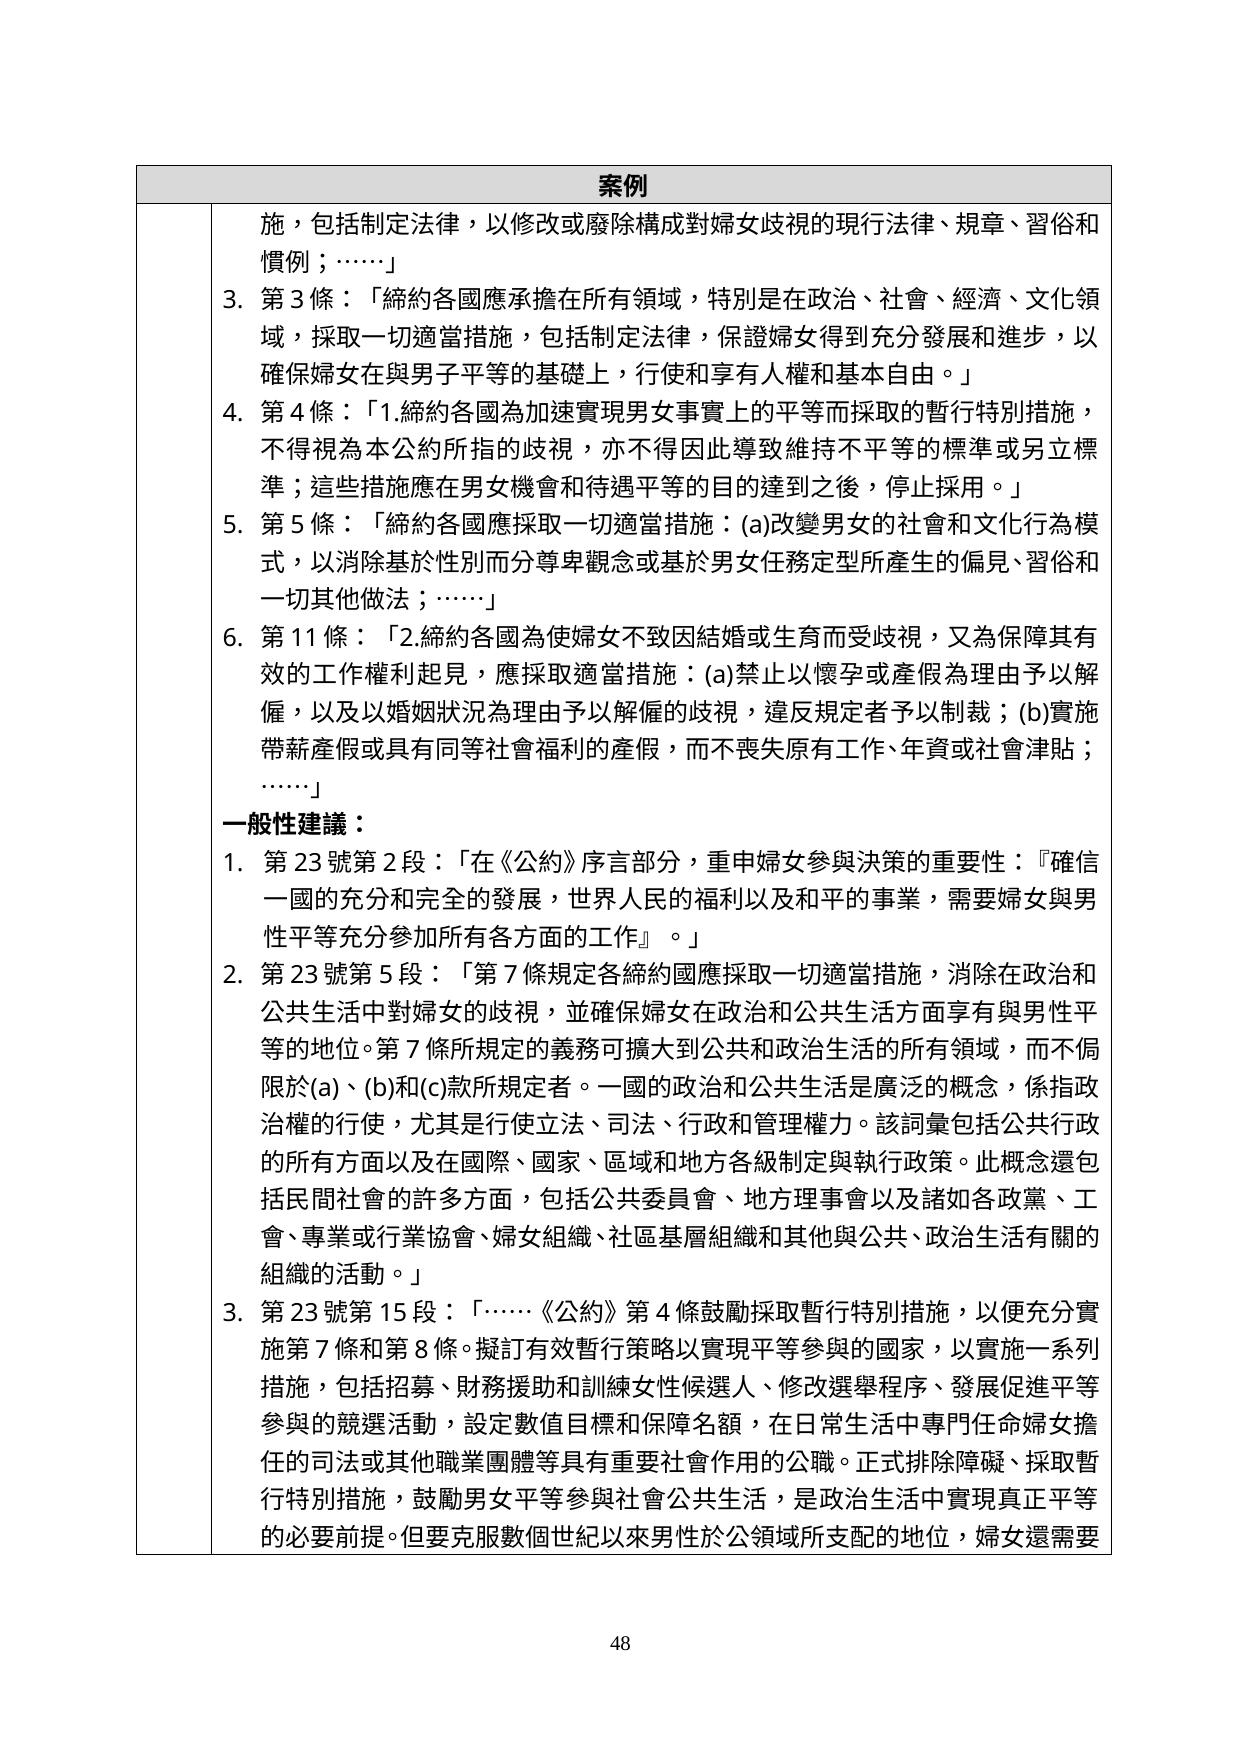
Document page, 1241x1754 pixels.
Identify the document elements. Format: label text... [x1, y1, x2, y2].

table_cell 施，包括制定法律，以修改或廢除構成對婦女歧視的現行法律、規章、習俗和慣例；……」 第3條：「締約各國應承擔在所有領域，特別是在政治、社會、經濟、文化領域，採取一切適當措施，包括制定法律，保證婦女得到充分發展和進步，以確保婦女在與男子平等的基礎上，行使和享有人權和基本自由。」 第4條：「1.締約各國為加速實現男女事實上的平等而採取的暫行特別措施，不得視為本公約所指的歧視，亦不得因此導致維持不平等的標準或另立標準；這些措施應在男女機會和待遇平等的目的達到之後，停止採用。」 第5條：「締約各國應採取一切適當措施：(a)改變男女的社會和文化行為模式，以消除基於性別而分尊卑觀念或基於男女任務定型所產生的偏見、習俗和一切其他做法；……」 第11條：「2.締約各國為使婦女不致因結婚或生育而受歧視，又為保障其有效的工作權利起見，應採取適當措施：(a)禁止以懷孕或產假為理由予以解僱，以及以婚姻狀況為理由予以解僱的歧視，違反規定者予以制裁；(b)實施帶薪產假或具有同等社會福利的產假，而不喪失原有工作、年資或社會津貼；……」 一般性建議： 第23號第2段：「在《公約》序言部分，重申婦女參與決策的重要性：『確信一國的充分和完全的發展，世界人民的福利以及和平的事業，需要婦女與男性平等充分參加所有各方面的工作』。」 第23號第5段：「第7條規定各締約國應採取一切適當措施，消除在政治和公共生活中對婦女的歧視，並確保婦女在政治和公共生活方面享有與男性平等的地位。第7條所規定的義務可擴大到公共和政治生活的所有領域，而不侷限於(a)、(b)和(c)款所規定者。一國的政治和公共生活是廣泛的概念，係指政治權的行使，尤其是行使立法、司法、行政和管理權力。該詞彙包括公共行政的所有方面以及在國際、國家、區域和地方各級制定與執行政策。此概念還包括民間社會的許多方面，包括公共委員會、地方理事會以及諸如各政黨、工會、專業或行業協會、婦女組織、社區基層組織和其他與公共、政治生活有關的組織的活動。」 第23號第15段：「……《公約》第4條鼓勵採取暫行特別措施，以便充分實施第7條和第8條。擬訂有效暫行策略以實現平等參與的國家，以實施一系列措施，包括招募、財務援助和訓練女性候選人、修改選舉程序、發展促進平等參與的競選活動，設定數值目標和保障名額，在日常生活中專門任命婦女擔任的司法或其他職業團體等具有重要社會作用的公職。正式排除障礙、採取暫行特別措施，鼓勵男女平等參與社會公共生活，是政治生活中實現真正平等的必要前提。但要克服數個世紀以來男性於公領域所支配的地位，婦女還需要 [212, 204, 1111, 1554]
table_cell [137, 204, 211, 1554]
table_header 案例 [137, 166, 1111, 203]
